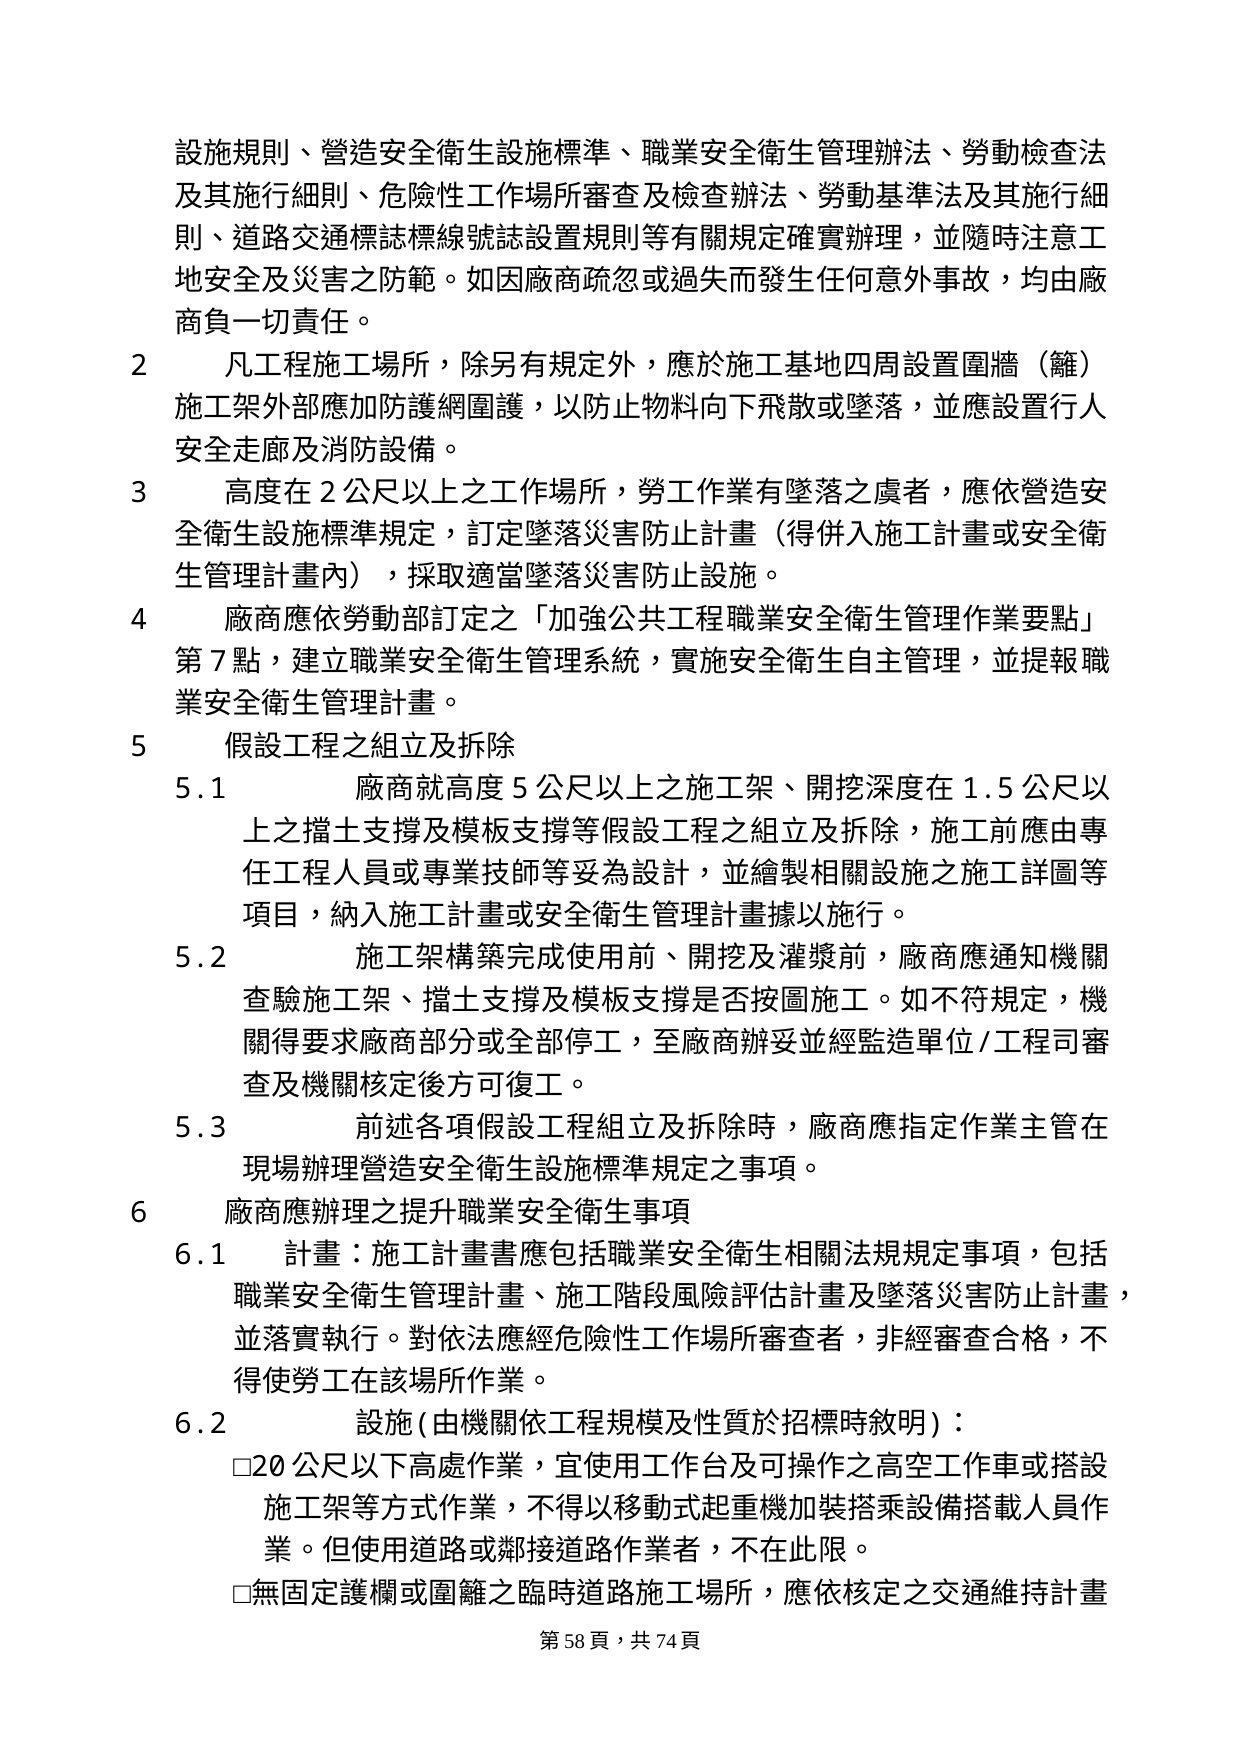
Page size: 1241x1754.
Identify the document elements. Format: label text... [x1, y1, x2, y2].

list 廠商應辦理之提升職業安全衛生事項 [130, 1188, 1110, 1231]
list 廠商就高度5公尺以上之施工架、開挖深度在1.5公尺以上之擋土支撐及模板支撐等假設工程之組立及拆除，施工前應由專任工程人員或專業技師等妥為設計，並繪製相關設施之施工詳圖等項目，納入施工計畫或安全衛生管理計畫據以施行。 [174, 765, 1110, 934]
text □20公尺以下高處作業，宜使用工作台及可操作之高空工作車或搭設施工架等方式作業，不得以移動式起重機加裝搭乘設備搭載人員作業。但使用道路或鄰接道路作業者，不在此限。 [233, 1442, 1110, 1569]
list 前述各項假設工程組立及拆除時，廠商應指定作業主管在現場辦理營造安全衛生設施標準規定之事項。 [174, 1103, 1110, 1188]
list 高度在2公尺以上之工作場所，勞工作業有墜落之虞者，應依營造安全衛生設施標準規定，訂定墜落災害防止計畫（得併入施工計畫或安全衛生管理計畫內），採取適當墜落災害防止設施。 [130, 468, 1110, 595]
list 計畫：施工計畫書應包括職業安全衛生相關法規規定事項，包括職業安全衛生管理計畫、施工階段風險評估計畫及墜落災害防止計畫，並落實執行。對依法應經危險性工作場所審查者，非經審查合格，不得使勞工在該場所作業。 [174, 1231, 1110, 1400]
list 凡工程施工場所，除另有規定外，應於施工基地四周設置圍牆（籬），施工架外部應加防護網圍護，以防止物料向下飛散或墜落，並應設置行人安全走廊及消防設備。 [130, 341, 1110, 468]
list 廠商應依勞動部訂定之「加強公共工程職業安全衛生管理作業要點」第7點，建立職業安全衛生管理系統，實施安全衛生自主管理，並提報職業安全衛生管理計畫。 [130, 595, 1110, 722]
list 假設工程之組立及拆除 [130, 722, 1110, 765]
list 設施(由機關依工程規模及性質於招標時敘明)： [174, 1400, 1110, 1442]
list 施工架構築完成使用前、開挖及灌漿前，廠商應通知機關查驗施工架、擋土支撐及模板支撐是否按圖施工。如不符規定，機關得要求廠商部分或全部停工，至廠商辦妥並經監造單位/工程司審查及機關核定後方可復工。 [174, 934, 1110, 1103]
list 設施規則、營造安全衛生設施標準、職業安全衛生管理辦法、勞動檢查法及其施行細則、危險性工作場所審查及檢查辦法、勞動基準法及其施行細則、道路交通標誌標線號誌設置規則等有關規定確實辦理，並隨時注意工地安全及災害之防範。如因廠商疏忽或過失而發生任何意外事故，均由廠商負一切責任。 [130, 130, 1110, 341]
text □無固定護欄或圍籬之臨時道路施工場所，應依核定之交通維持計畫辦理，除設置適當交通號誌、標誌、標示或柵欄外，於勞工作業時，另應指派交通引導人員在場指揮交通，以防止車輛突入等災害事故。 [233, 1569, 1110, 1612]
